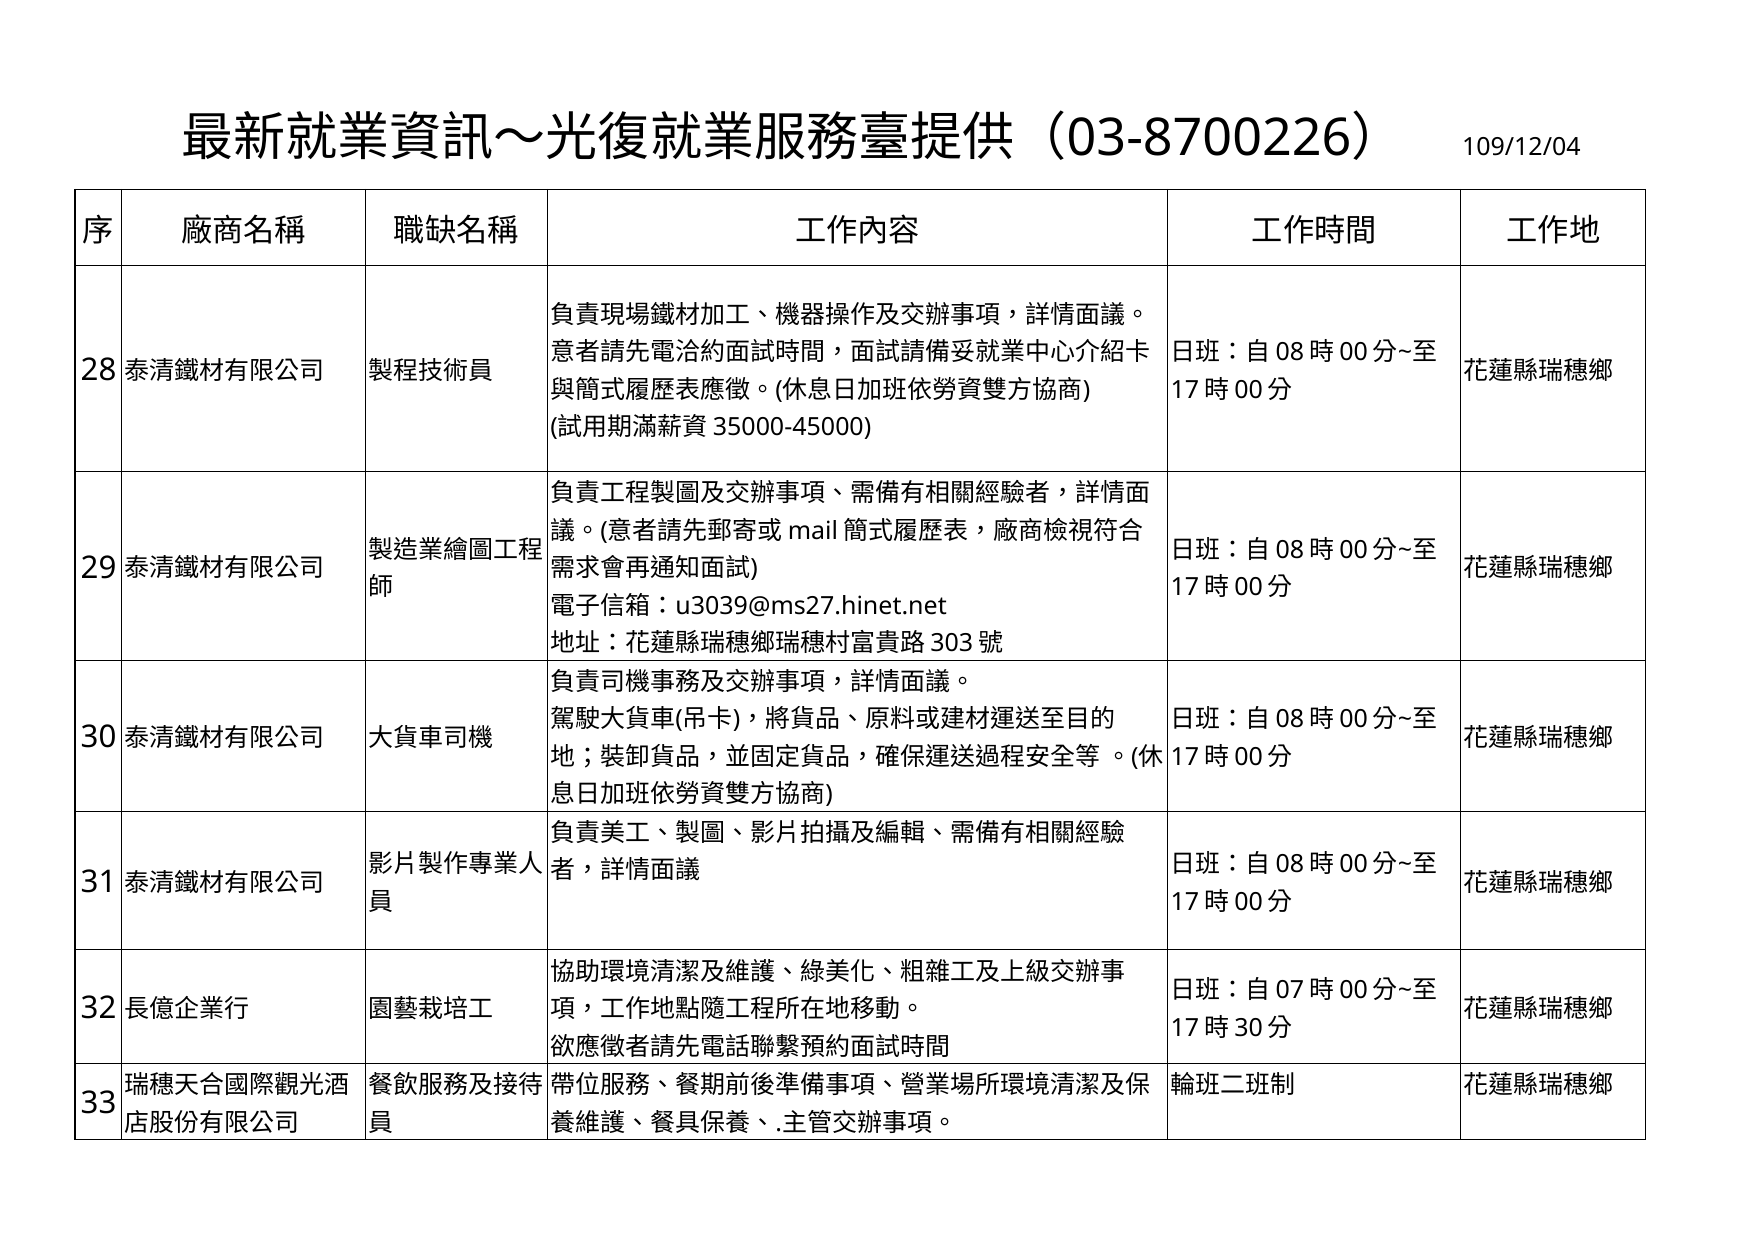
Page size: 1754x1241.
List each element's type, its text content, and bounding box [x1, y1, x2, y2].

table_cell 30 [76, 661, 121, 811]
table_cell 製程技術員 [366, 266, 547, 471]
table_cell 序 [76, 190, 121, 265]
table_cell 花蓮縣瑞穗鄉 [1461, 266, 1645, 471]
table_cell 花蓮縣瑞穗鄉 [1461, 812, 1645, 949]
table_cell 餐飲服務及接待員 [366, 1064, 547, 1139]
table_header 最新就業資訊～光復就業服務臺提供（03-8700226） 109/12/04 [75, 76, 1646, 189]
table_cell 長億企業行 [122, 950, 365, 1063]
table_cell 泰清鐵材有限公司 [122, 472, 365, 660]
table_cell 日班：自08時00分~至17時00分 [1168, 266, 1460, 471]
table_cell 負責工程製圖及交辦事項、需備有相關經驗者，詳情面議。(意者請先郵寄或mail簡式履歷表，廠商檢視符合需求會再通知面試) 電子信箱：u3039@ms27.hinet.net 地址：花蓮縣瑞穗鄉瑞穗村富貴路303號 [548, 472, 1167, 660]
table_cell 輪班二班制 [1168, 1064, 1460, 1139]
table_cell 花蓮縣瑞穗鄉 [1461, 1064, 1645, 1139]
table_cell 廠商名稱 [122, 190, 365, 265]
table_cell 32 [76, 950, 121, 1063]
table_cell 負責現場鐵材加工、機器操作及交辦事項，詳情面議。 意者請先電洽約面試時間，面試請備妥就業中心介紹卡與簡式履歷表應徵。(休息日加班依勞資雙方協商) (試用期滿薪資35000-45000) [548, 266, 1167, 471]
table_cell 工作時間 [1168, 190, 1460, 265]
table_cell 花蓮縣瑞穗鄉 [1461, 661, 1645, 811]
table_cell 大貨車司機 [366, 661, 547, 811]
table_cell 日班：自08時00分~至17時00分 [1168, 661, 1460, 811]
table_cell 工作地 [1461, 190, 1645, 265]
table_cell 日班：自08時00分~至17時00分 [1168, 812, 1460, 949]
table_cell 花蓮縣瑞穗鄉 [1461, 950, 1645, 1063]
table_cell 工作內容 [548, 190, 1167, 265]
table_cell 29 [76, 472, 121, 660]
table_cell 園藝栽培工 [366, 950, 547, 1063]
table_cell 泰清鐵材有限公司 [122, 661, 365, 811]
table_cell 花蓮縣瑞穗鄉 [1461, 472, 1645, 660]
table_cell 協助環境清潔及維護、綠美化、粗雜工及上級交辦事項，工作地點隨工程所在地移動。 欲應徵者請先電話聯繫預約面試時間 [548, 950, 1167, 1063]
table_cell 日班：自08時00分~至17時00分 [1168, 472, 1460, 660]
table_cell 瑞穗天合國際觀光酒店股份有限公司 [122, 1064, 365, 1139]
table_cell 泰清鐵材有限公司 [122, 266, 365, 471]
table_cell 負責司機事務及交辦事項，詳情面議。 駕駛大貨車(吊卡)，將貨品、原料或建材運送至目的地；裝卸貨品，並固定貨品，確保運送過程安全等 。(休息日加班依勞資雙方協商) [548, 661, 1167, 811]
table_cell 職缺名稱 [366, 190, 547, 265]
table_cell 泰清鐵材有限公司 [122, 812, 365, 949]
table_cell 日班：自07時00分~至17時30分 [1168, 950, 1460, 1063]
table_cell 33 [76, 1064, 121, 1139]
table_cell 31 [76, 812, 121, 949]
table_cell 影片製作專業人員 [366, 812, 547, 949]
table_cell 製造業繪圖工程師 [366, 472, 547, 660]
table_cell 負責美工、製圖、影片拍攝及編輯、需備有相關經驗者，詳情面議 [548, 812, 1167, 949]
table_cell 28 [76, 266, 121, 471]
table_cell 帶位服務、餐期前後準備事項、營業場所環境清潔及保養維護、餐具保養、.主管交辦事項。 [548, 1064, 1167, 1139]
